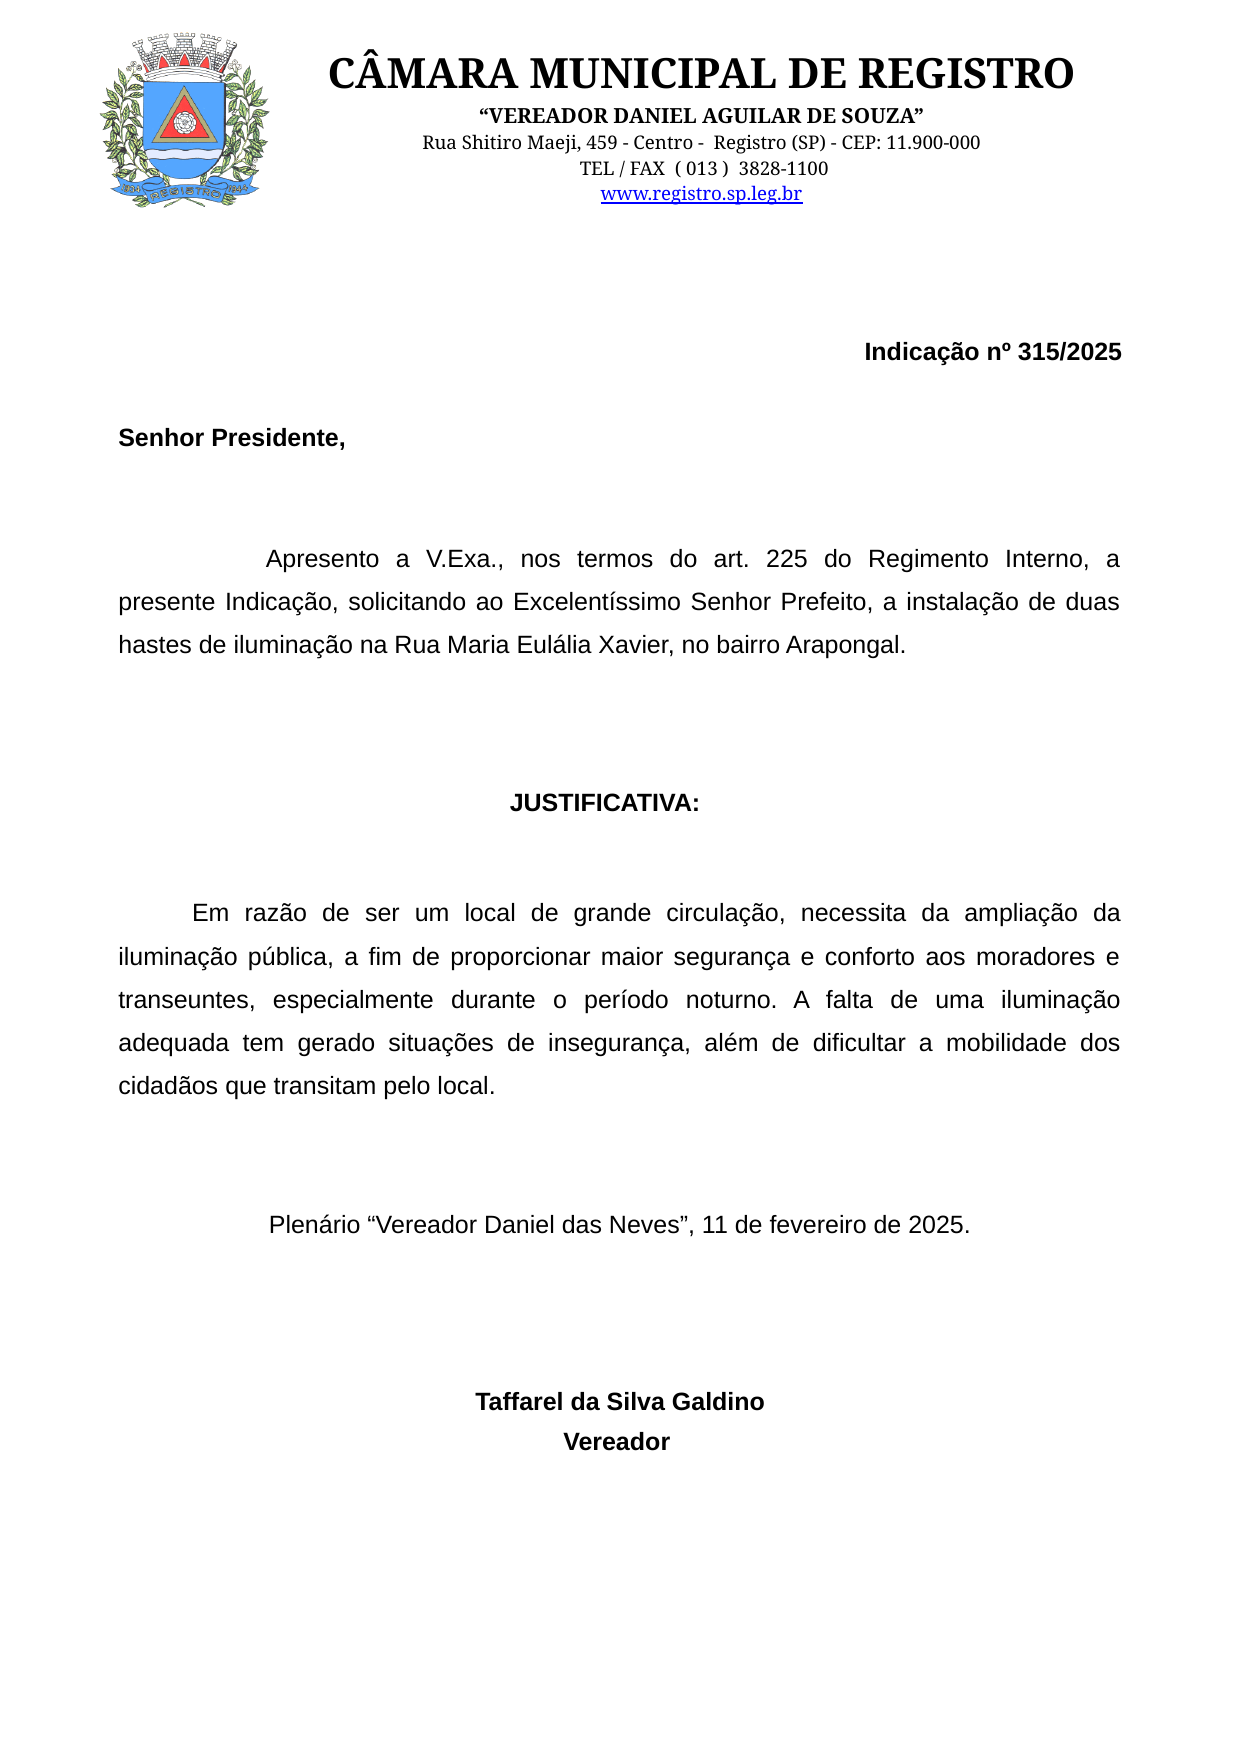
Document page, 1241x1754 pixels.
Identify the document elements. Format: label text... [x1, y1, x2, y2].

text JUSTIFICATIVA: [118, 788, 1122, 817]
text Indicação nº 315/2025 [118, 337, 1122, 366]
text Vereador [118, 1427, 1122, 1456]
text Em razão de ser um local de grande circulação, necessita da ampliação da iluminação pública, a fim de proporcionar maior segurança e conforto aos moradores e transeuntes, especialmente durante o período noturno. A falta de uma iluminação adequada tem gerado situações de insegurança, além de dificultar a mobilidade dos cidadãos que transitam pelo local. [118, 898, 1122, 1099]
text Apresento a V.Exa., nos termos do art. 225 do Regimento Interno, a presente Indicação, solicitando ao Excelentíssimo Senhor Prefeito, a instalação de duas hastes de iluminação na Rua Maria Eulália Xavier, no bairro Arapongal. [118, 544, 1122, 659]
text Senhor Presidente, [118, 423, 1122, 452]
text Taffarel da Silva Galdino [118, 1386, 1122, 1415]
text Plenário “Vereador Daniel das Neves”, 11 de fevereiro de 2025. [118, 1209, 1122, 1238]
